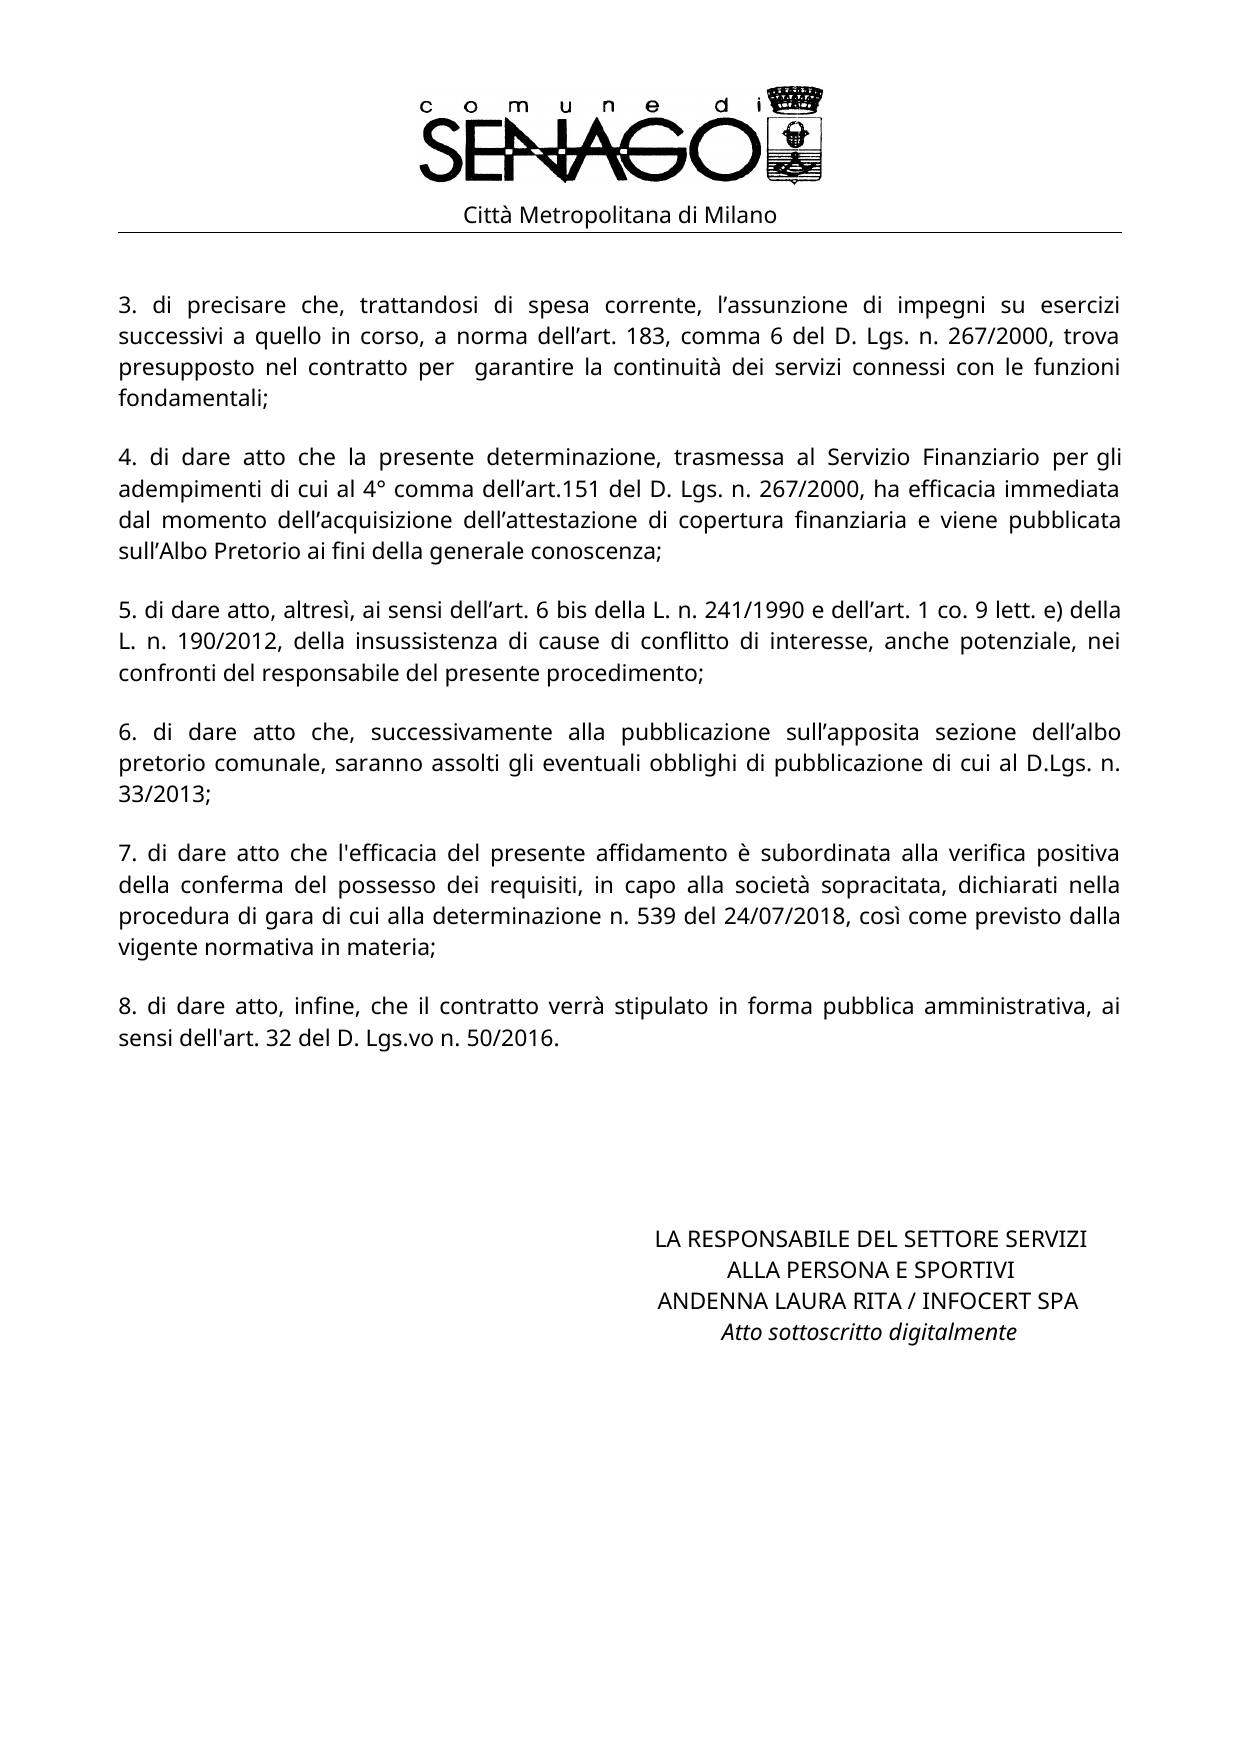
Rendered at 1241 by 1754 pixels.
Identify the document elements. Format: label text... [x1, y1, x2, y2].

picture [411, 84, 830, 190]
table_header [107, 1223, 616, 1285]
text 6. di dare atto che, successivamente alla pubblicazione sull’apposita sezione dell’albo pretorio comunale, saranno assolti gli eventuali obblighi di pubblicazione di cui al D.Lgs. n. 33/2013; [118, 716, 1122, 809]
text 8. di dare atto, infine, che il contratto verrà stipulato in forma pubblica amministrativa, ai sensi dell'art. 32 del D. Lgs.vo n. 50/2016. [118, 990, 1122, 1053]
text 7. di dare atto che l'efficacia del presente affidamento è subordinata alla verifica positiva della conferma del possesso dei requisiti, in capo alla società sopracitata, dichiarati nella procedura di gara di cui alla determinazione n. 539 del 24/07/2018, così come previsto dalla vigente normativa in materia; [118, 837, 1122, 962]
text 4. di dare atto che la presente determinazione, trasmessa al Servizio Finanziario per gli adempimenti di cui al 4° comma dell’art.151 del D. Lgs. n. 267/2000, ha efficacia immediata dal momento dell’acquisizione dell’attestazione di copertura finanziaria e viene pubblicata sull’Albo Pretorio ai fini della generale conoscenza; [118, 441, 1122, 566]
table_cell [107, 1316, 616, 1348]
table_header LA RESPONSABILE DEL SETTORE SERVIZI ALLA PERSONA E SPORTIVI [616, 1223, 1125, 1285]
table_cell ANDENNA LAURA RITA / INFOCERT SPA [616, 1285, 1125, 1316]
table_cell [107, 1285, 616, 1316]
text 5. di dare atto, altresì, ai sensi dell’art. 6 ­bis della L. n. 241/1990 e dell’art. 1 co. 9 lett. e) della L. n. 190/2012, della insussistenza di cause di conflitto di interesse, anche potenziale, nei confronti del responsabile del presente procedimento; [118, 594, 1122, 688]
text 3. di precisare che, trattandosi di spesa corrente, l’assunzione di impegni su esercizi successivi a quello in corso, a norma dell’art. 183, comma 6 del D. Lgs. n. 267/2000, trova presupposto nel contratto per garantire la continuità dei servizi connessi con le funzioni fondamentali; [118, 289, 1122, 414]
table_cell Atto sottoscritto digitalmente [616, 1316, 1125, 1348]
